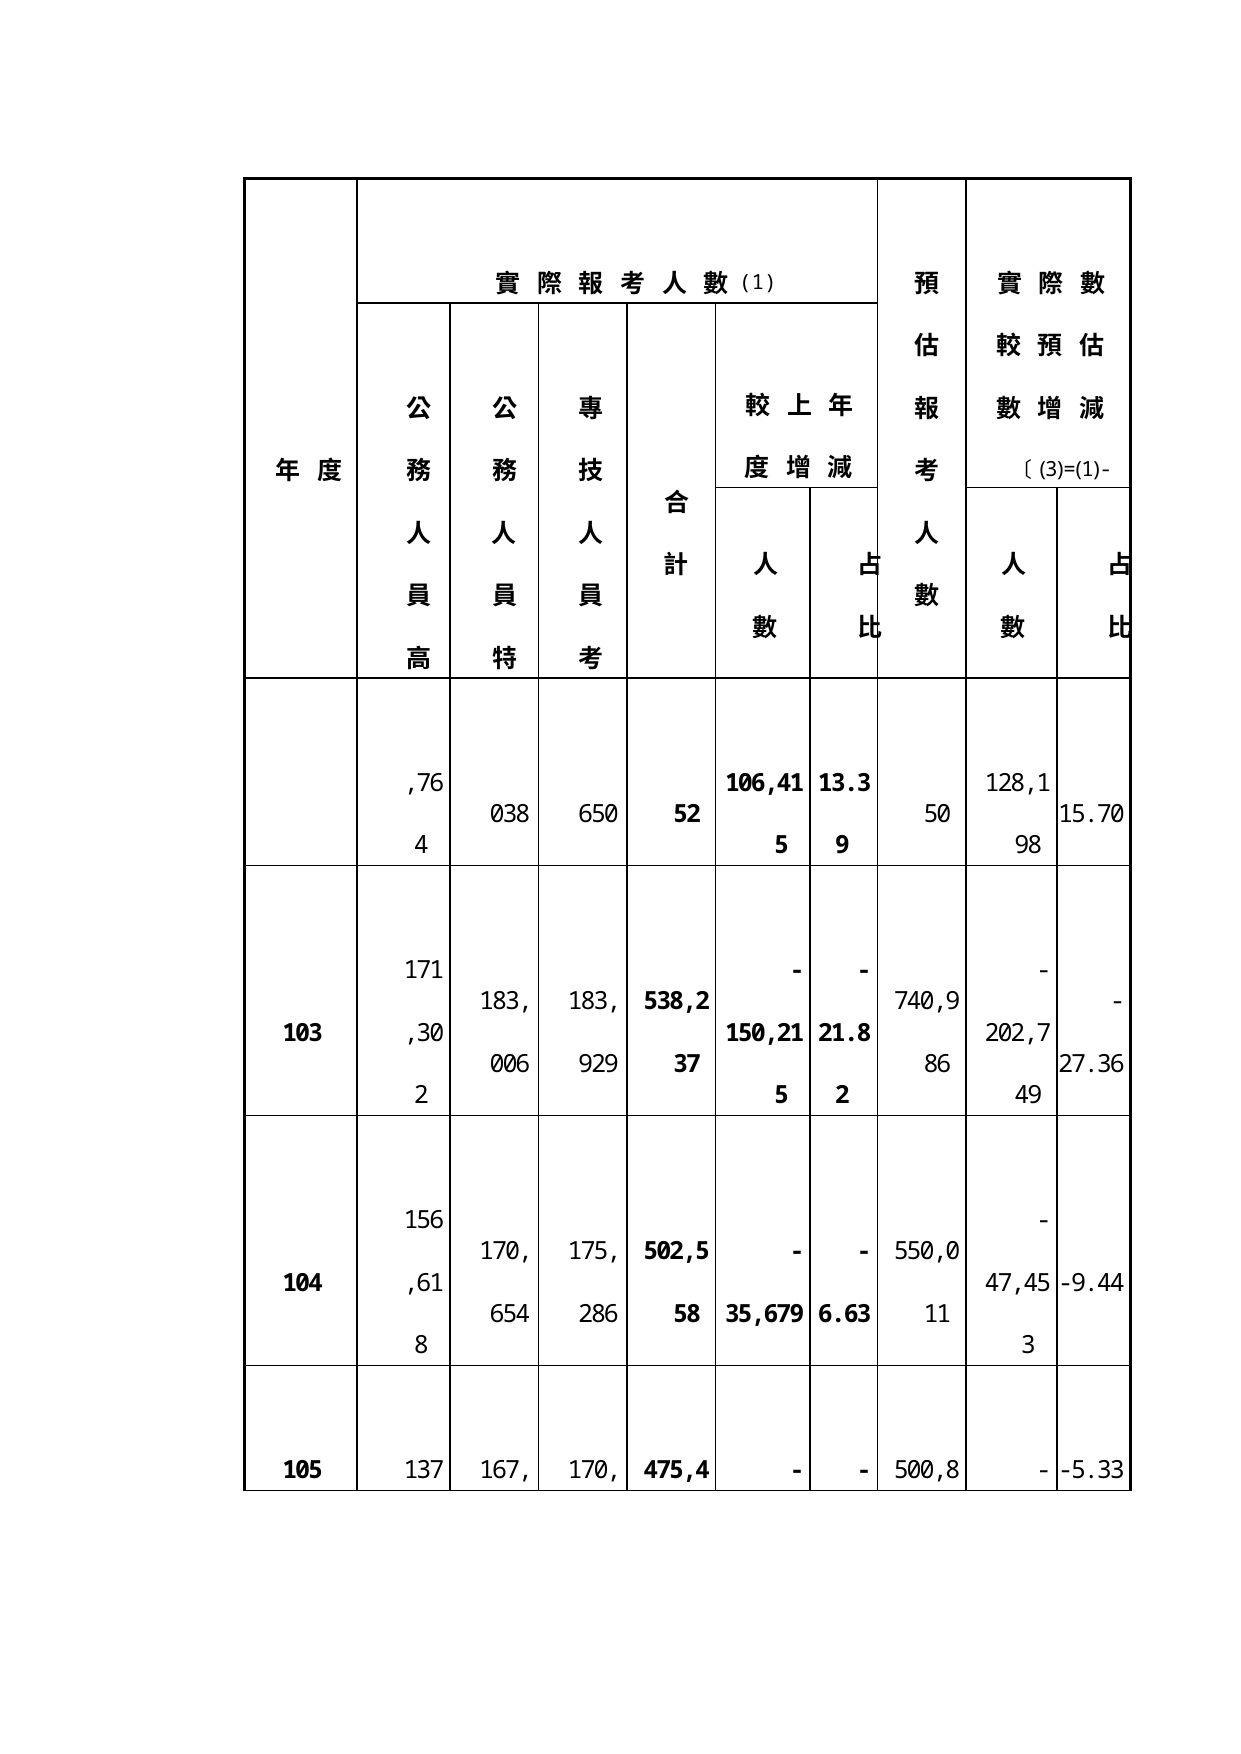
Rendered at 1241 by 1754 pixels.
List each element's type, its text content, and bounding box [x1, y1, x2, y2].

table_cell -5.33 [1058, 1366, 1129, 1490]
table_cell 公務人員高普初等及升等考 [358, 304, 449, 677]
table_cell [246, 679, 356, 865]
table_cell 816,650 [878, 679, 965, 865]
table_cell -128,198 [967, 679, 1056, 865]
table_cell 740,986 [878, 866, 965, 1115]
table_cell 038 [451, 679, 538, 865]
table_header 實際數較預估數增減〔(3)=(1)-(2)〕 [967, 180, 1129, 487]
table_cell [811, 1366, 877, 1490]
table_cell 167, [451, 1366, 538, 1490]
table_header 年度 [246, 180, 356, 677]
table_cell 550,011 [878, 1116, 965, 1365]
table_cell 170,654 [451, 1116, 538, 1365]
table_cell 538,237 [628, 866, 715, 1115]
table_cell -202,749 [967, 866, 1056, 1115]
table_cell -9.44 [1058, 1116, 1129, 1365]
table_header 實際報考人數(1) [358, 180, 877, 302]
table_cell -150,215 [716, 866, 809, 1115]
table_cell 合計 [628, 304, 715, 677]
table_cell 人數 [967, 488, 1056, 677]
table_cell 人數 [716, 488, 809, 677]
table_cell -21.82 [811, 866, 877, 1115]
table_cell [967, 1366, 1056, 1490]
table_cell [716, 1366, 809, 1490]
table_cell 650 [539, 679, 626, 865]
table_cell -15.70 [1058, 679, 1129, 865]
table_cell 105 [246, 1366, 356, 1490]
table_cell -13.39 [811, 679, 877, 865]
table_cell 502,558 [628, 1116, 715, 1365]
table_cell 公務人 員特考 [451, 304, 538, 677]
table_cell 175,286 [539, 1116, 626, 1365]
table_cell 104 [246, 1116, 356, 1365]
table_cell 170, [539, 1366, 626, 1490]
table_cell -106,415 [716, 679, 809, 865]
table_cell ,764 [358, 679, 449, 865]
table_cell -6.63 [811, 1116, 877, 1365]
table_cell -27.36 [1058, 866, 1129, 1115]
table_cell 183,929 [539, 866, 626, 1115]
table_cell 137 [358, 1366, 449, 1490]
table_cell -35,679 [716, 1116, 809, 1365]
table_cell 占比 [1058, 488, 1129, 677]
table_header 預估報 考人數 (2) [878, 180, 965, 677]
table_cell 52 [628, 679, 715, 865]
table_cell 500,824 [878, 1366, 965, 1490]
table_cell 183,006 [451, 866, 538, 1115]
table_cell 占比 [811, 488, 877, 677]
table_cell 專技人員考試 [539, 304, 626, 677]
table_cell 103 [246, 866, 356, 1115]
table_cell 156,618 [358, 1116, 449, 1365]
table_cell 較上年度增減 [716, 304, 877, 487]
table_cell -47,453 [967, 1116, 1056, 1365]
table_cell 475,4 [628, 1366, 715, 1490]
table_cell 171,302 [358, 866, 449, 1115]
